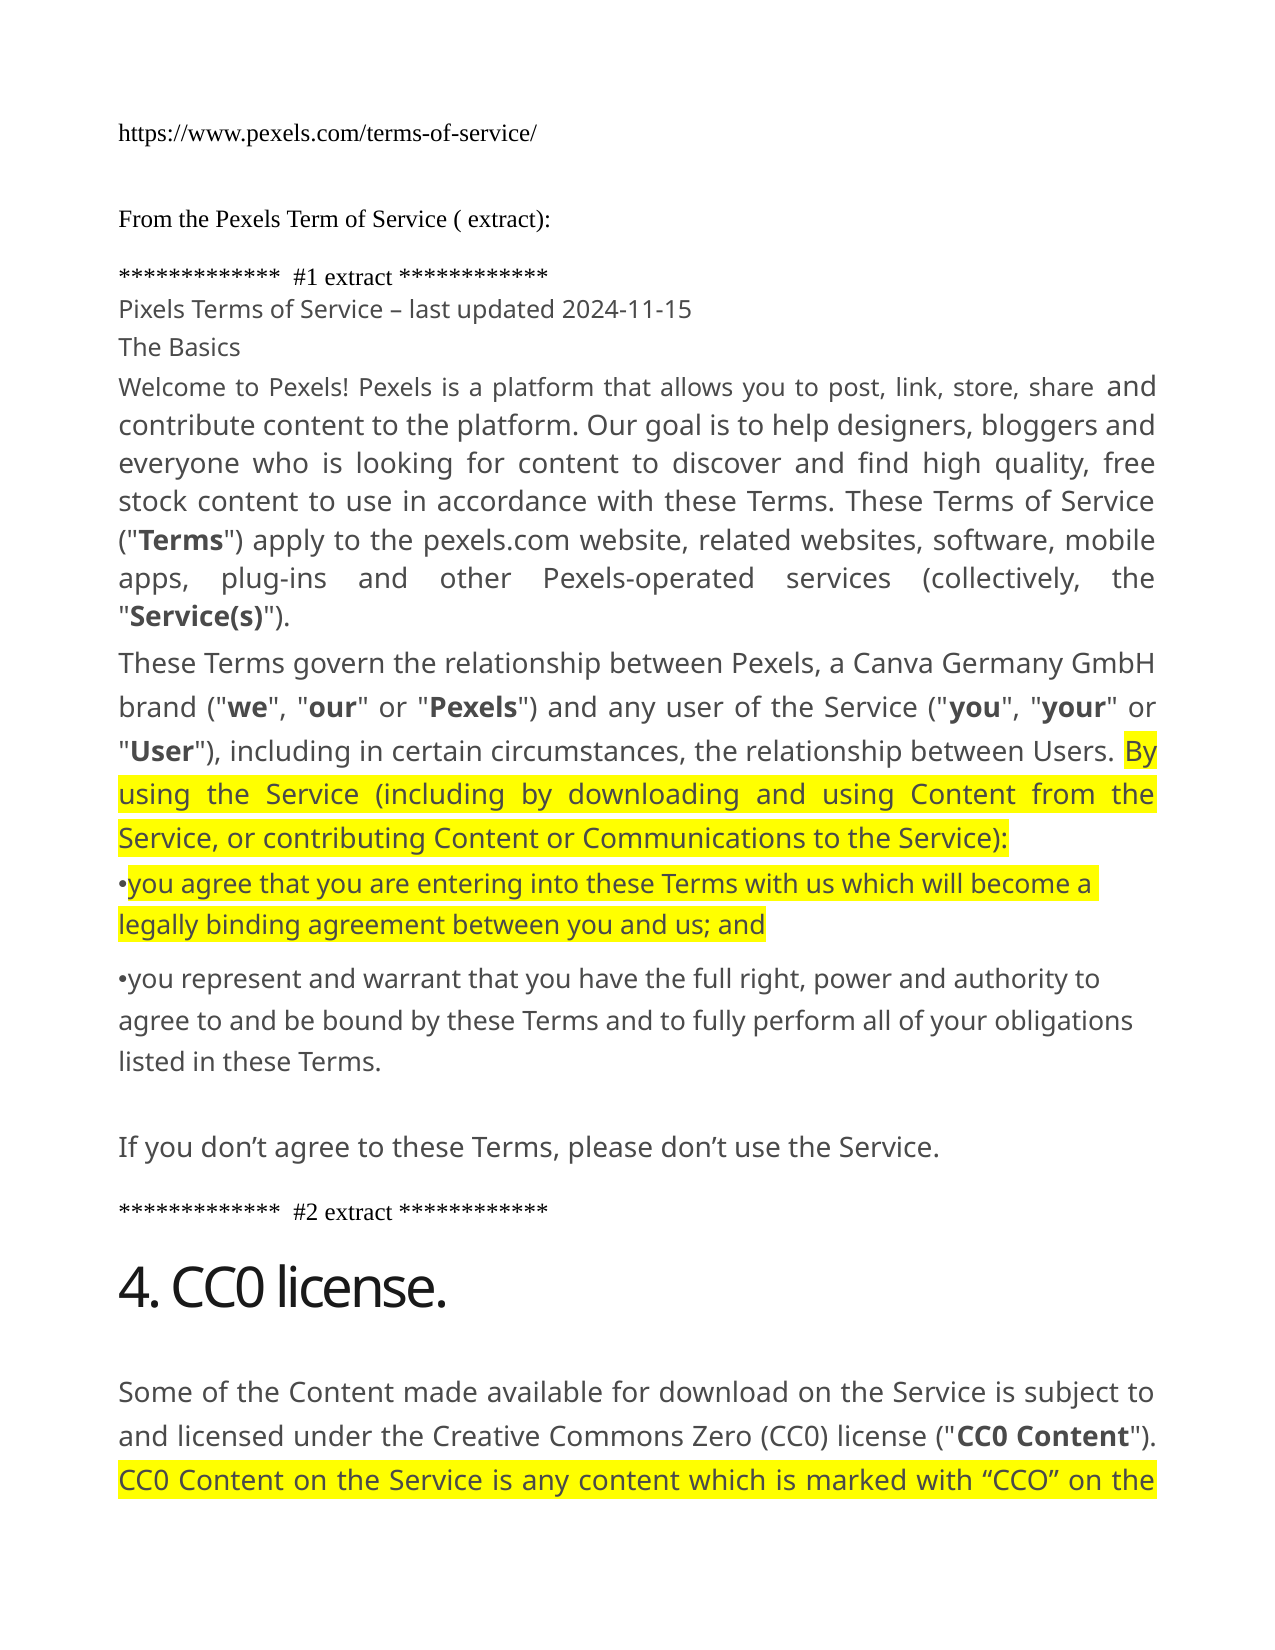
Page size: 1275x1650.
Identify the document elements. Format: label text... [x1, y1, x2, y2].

text Pixels Terms of Service – last updated 2024-11-15 [118, 292, 1157, 326]
text https://www.pexels.com/terms-of-service/ [118, 118, 1157, 147]
subtitle 4. CC0 license. [118, 1247, 1157, 1324]
text If you don’t agree to these Terms, please don’t use the Service. [118, 1122, 1157, 1166]
text From the Pexels Term of Service ( extract): [118, 204, 1157, 233]
text These Terms govern the relationship between Pexels, a Canva Germany GmbH brand ("we", "our" or "Pexels") and any user of the Service ("you", "your" or "User"), including in certain circumstances, the relationship between Users. By using the Service (including by downloading and using Content from the Service, or contributing Content or Communications to the Service): [118, 638, 1157, 857]
text Some of the Content made available for download on the Service is subject to and licensed under the Creative Commons Zero (CC0) license ("CC0 Content"). CC0 Content on the Service is any content which is marked with “CCO” on the [118, 1367, 1157, 1499]
text Welcome to Pexels! Pexels is a platform that allows you to post, link, store, share and contribute content to the platform. Our goal is to help designers, bloggers and everyone who is looking for content to discover and find high quality, free stock content to use in accordance with these Terms. These Terms of Service ("Terms") apply to the pexels.com website, related websites, software, mobile apps, plug-ins and other Pexels-operated services (collectively, the "Service(s)"). [118, 367, 1157, 635]
text The Basics [118, 329, 1157, 363]
text ************* #2 extract ************ [118, 1197, 1157, 1226]
text ************* #1 extract ************ [118, 262, 1157, 291]
list you represent and warrant that you have the full right, power and authority to agree to and be bound by these Terms and to fully perform all of your obligations listed in these Terms. [118, 960, 1157, 1079]
list you agree that you are entering into these Terms with us which will become a legally binding agreement between you and us; and [118, 864, 1157, 942]
